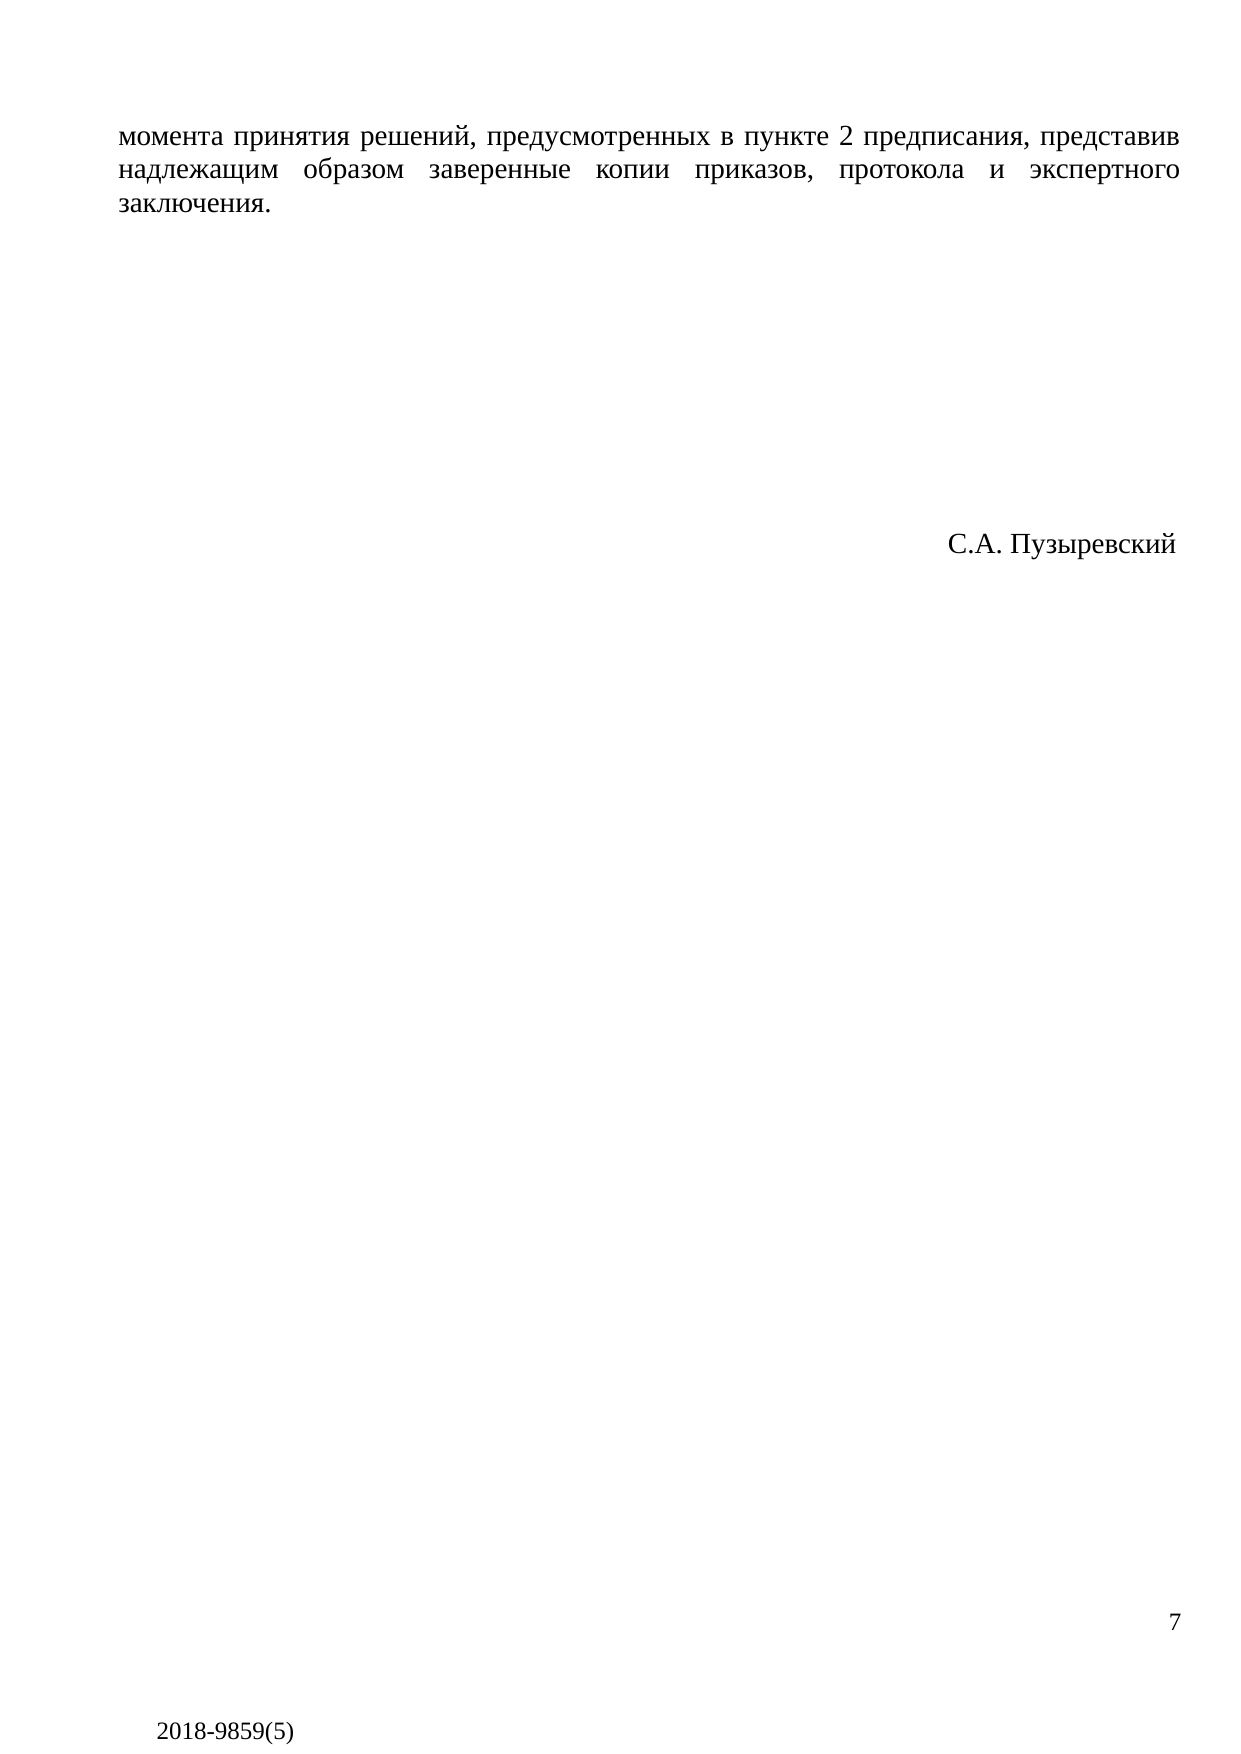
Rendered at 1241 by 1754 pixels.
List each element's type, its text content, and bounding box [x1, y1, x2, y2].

table_header [118, 454, 352, 633]
list момента принятия решений, предусмотренных в пункте 2 предписания, представив надлежащим образом заверенные копии приказов, протокола и экспертного заключения. [118, 118, 1181, 219]
table_header С.А. Пузыревский [832, 454, 1182, 633]
table_header [353, 454, 832, 633]
